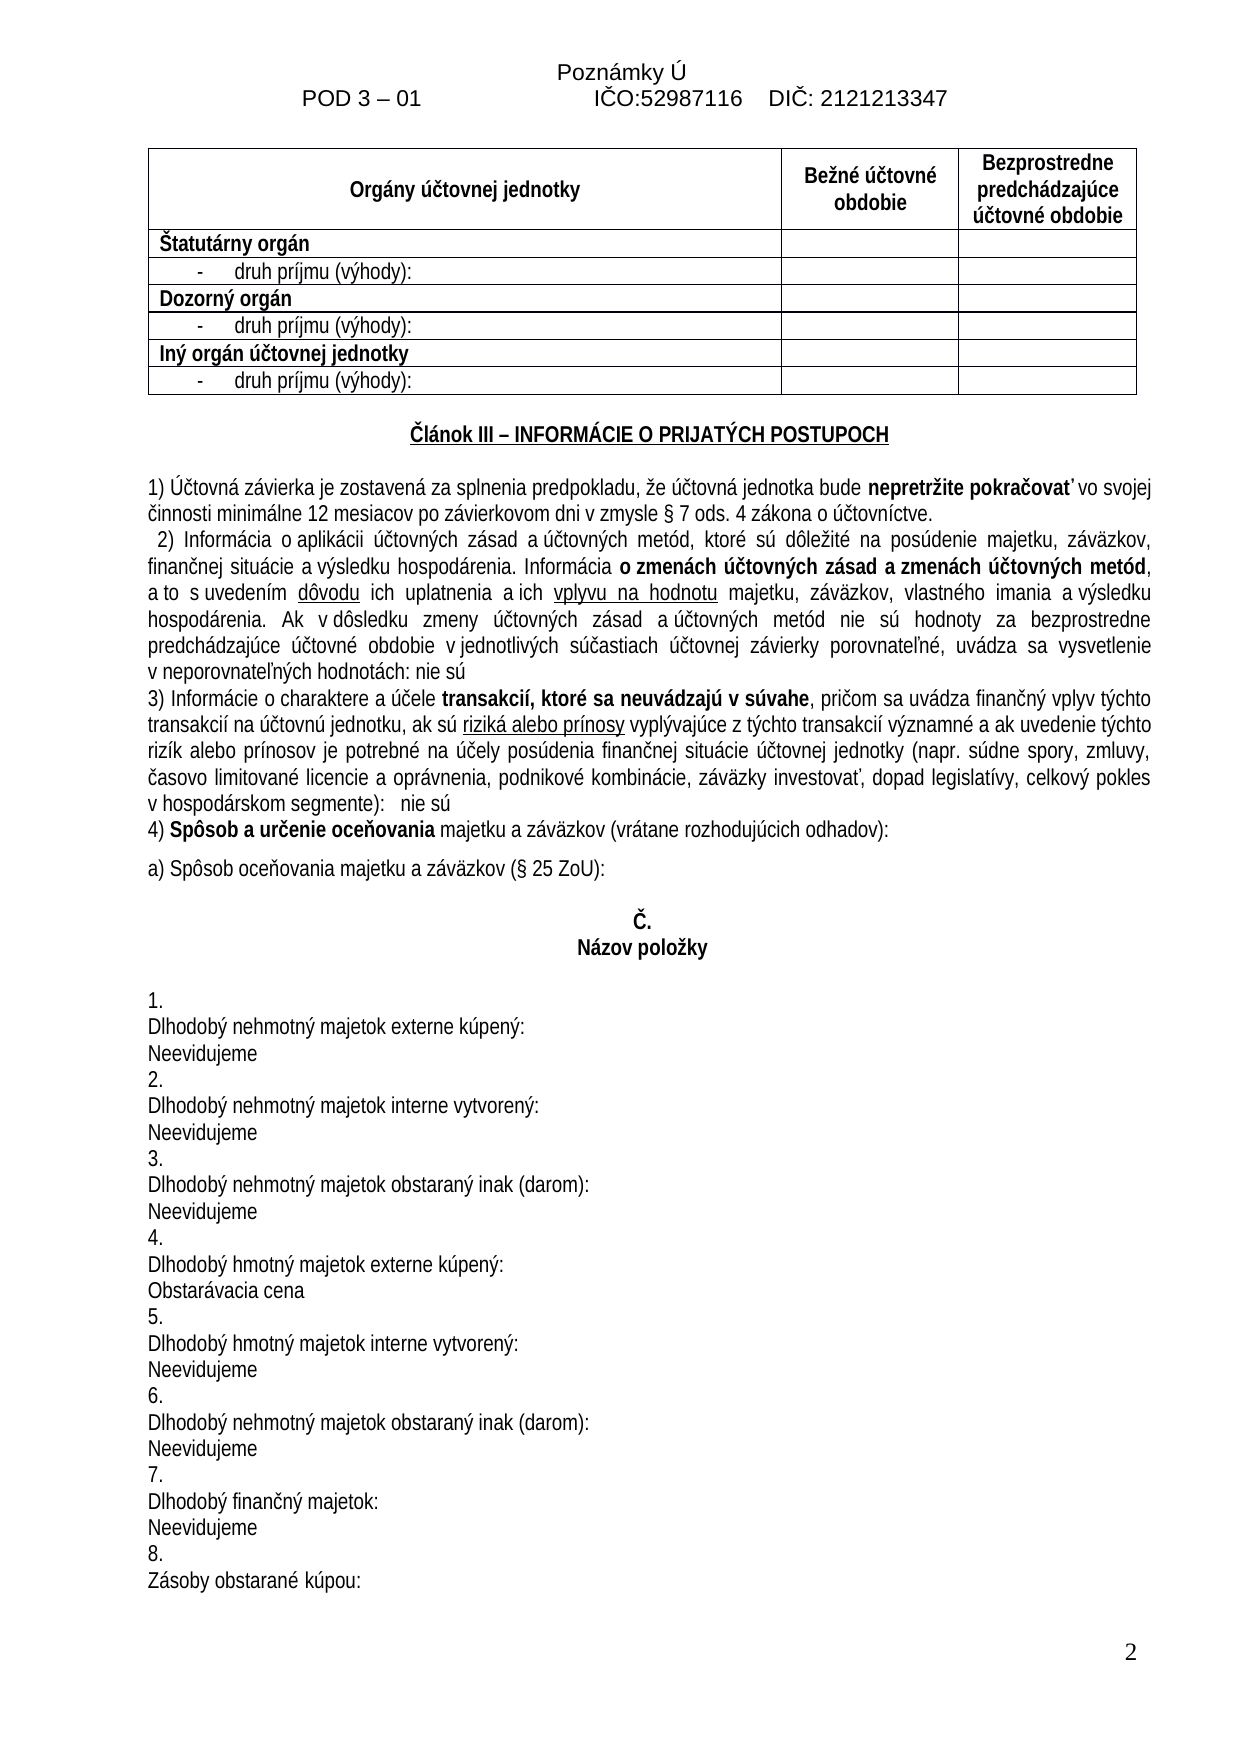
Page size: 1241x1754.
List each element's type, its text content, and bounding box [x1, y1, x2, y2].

text 5. [148, 1303, 1137, 1329]
table_cell [959, 285, 1136, 311]
text Článok III – INFORMÁCIE O PRIJATÝCH POSTUPOCH [148, 421, 1152, 447]
text 1) Účtovná závierka je zostavená za splnenia predpokladu, že účtovná jednotka bude nepretržite pokračovať vo svojej činnosti minimálne 12 mesiacov po závierkovom dni v zmysle § 7 ods. 4 zákona o účtovníctve. [148, 474, 1152, 526]
text Dlhodobý nehmotný majetok interne vytvorený: [148, 1092, 1137, 1119]
table_cell [782, 313, 958, 339]
text Dlhodobý nehmotný majetok externe kúpený: [148, 1013, 1137, 1040]
text 6. [148, 1382, 1137, 1409]
text a) Spôsob oceňovania majetku a záväzkov (§ 25 ZoU): [148, 855, 1152, 882]
table_cell [959, 340, 1136, 366]
table_header Bežné účtovné obdobie [782, 149, 958, 229]
text Neevidujeme [148, 1356, 1137, 1382]
text Neevidujeme [148, 1435, 1137, 1461]
text Neevidujeme [148, 1040, 1137, 1066]
text Obstarávacia cena [148, 1277, 1137, 1303]
table_header Bezprostredne predchádzajúce účtovné obdobie [959, 149, 1136, 229]
text Dlhodobý hmotný majetok externe kúpený: [148, 1251, 1137, 1277]
text Č. [148, 908, 1137, 934]
text Neevidujeme [148, 1514, 1137, 1540]
text 3. [148, 1145, 1137, 1171]
text 8. [148, 1540, 1137, 1567]
table_cell [959, 230, 1136, 257]
table_cell [782, 367, 958, 394]
table_cell Iný orgán účtovnej jednotky [149, 340, 781, 366]
table_cell [782, 340, 958, 366]
text Neevidujeme [148, 1119, 1137, 1145]
text 7. [148, 1461, 1137, 1488]
text 2) Informácia o aplikácii účtovných zásad a účtovných metód, ktoré sú dôležité na posúdenie majetku, záväzkov, finančnej situácie a výsledku hospodárenia. Informácia o zmenách účtovných zásad a zmenách účtovných metód, a to s uvedením dôvodu ich uplatnenia a ich vplyvu na hodnotu majetku, záväzkov, vlastného imania a výsledku hospodárenia. Ak v dôsledku zmeny účtovných zásad a účtovných metód nie sú hodnoty za bezprostredne predchádzajúce účtovné obdobie v jednotlivých súčastiach účtovnej závierky porovnateľné, uvádza sa vysvetlenie v neporovnateľných hodnotách: nie sú [148, 526, 1152, 684]
text 1. [148, 987, 1137, 1013]
table_cell [959, 258, 1136, 284]
table_cell [959, 367, 1136, 394]
text 4. [148, 1224, 1137, 1251]
text Dlhodobý hmotný majetok interne vytvorený: [148, 1329, 1137, 1356]
text Neevidujeme [148, 1198, 1137, 1224]
table_cell [782, 230, 958, 257]
table_cell [782, 258, 958, 284]
table_cell Štatutárny orgán [149, 230, 781, 257]
table_cell druh príjmu (výhody): [149, 367, 781, 394]
table_cell [782, 285, 958, 311]
table_header Orgány účtovnej jednotky [149, 149, 781, 229]
text 4) Spôsob a určenie oceňovania majetku a záväzkov (vrátane rozhodujúcich odhadov): [148, 816, 1152, 843]
table_cell druh príjmu (výhody): [149, 313, 781, 339]
table_cell [959, 313, 1136, 339]
text Názov položky [148, 934, 1137, 961]
text Zásoby obstarané kúpou: [148, 1567, 1137, 1593]
table_cell druh príjmu (výhody): [149, 258, 781, 284]
text Dlhodobý finančný majetok: [148, 1488, 1137, 1514]
text Dlhodobý nehmotný majetok obstaraný inak (darom): [148, 1171, 1137, 1198]
text Dlhodobý nehmotný majetok obstaraný inak (darom): [148, 1409, 1137, 1435]
text 2. [148, 1066, 1137, 1092]
text 3) Informácie o charaktere a účele transakcií, ktoré sa neuvádzajú v súvahe, pričom sa uvádza finančný vplyv týchto transakcií na účtovnú jednotku, ak sú riziká alebo prínosy vyplývajúce z týchto transakcií významné a ak uvedenie týchto rizík alebo prínosov je potrebné na účely posúdenia finančnej situácie účtovnej jednotky (napr. súdne spory, zmluvy, časovo limitované licencie a oprávnenia, podnikové kombinácie, záväzky investovať, dopad legislatívy, celkový pokles v hospodárskom segmente): nie sú [148, 684, 1152, 816]
table_cell Dozorný orgán [149, 285, 781, 311]
